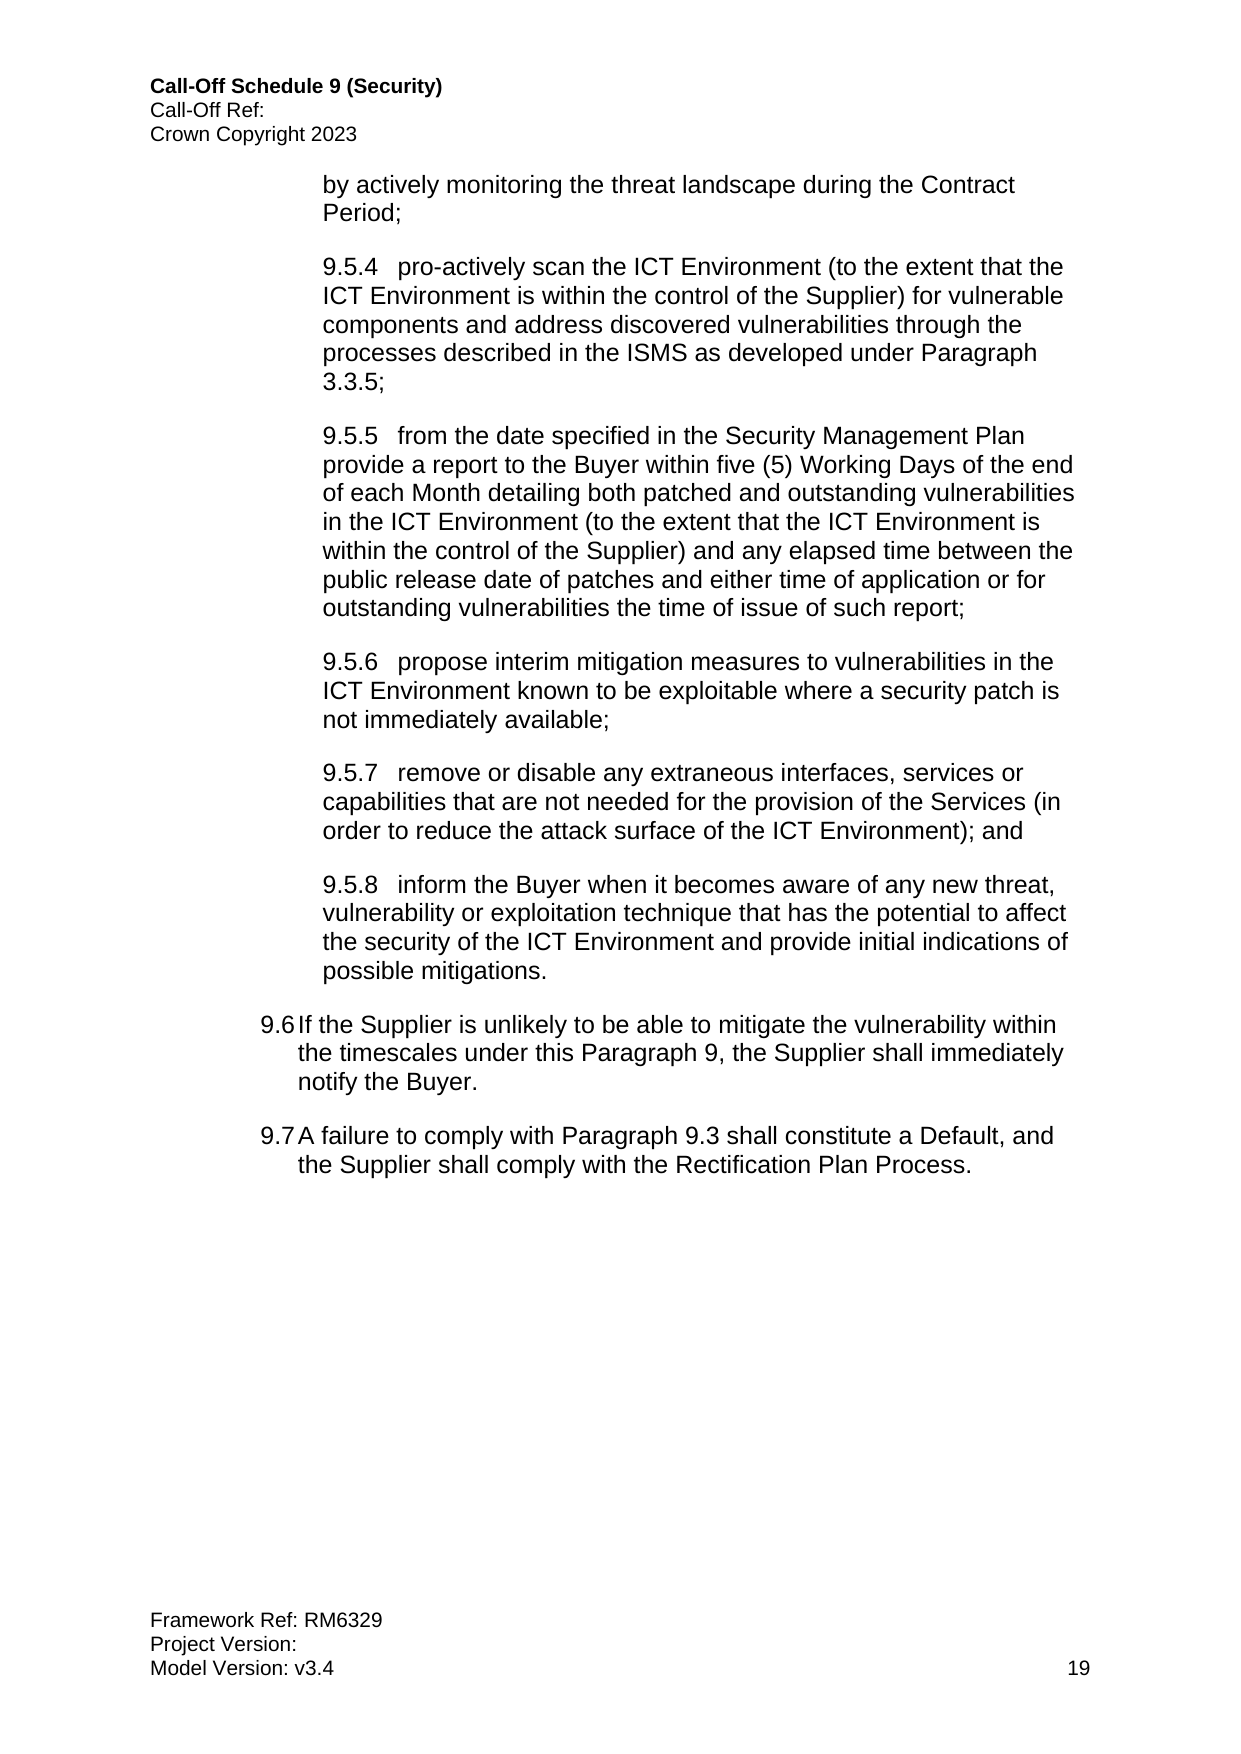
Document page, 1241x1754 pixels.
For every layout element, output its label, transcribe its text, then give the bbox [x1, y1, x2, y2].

list from the date specified in the Security Management Plan provide a report to the Buyer within five (5) Working Days of the end of each Month detailing both patched and outstanding vulnerabilities in the ICT Environment (to the extent that the ICT Environment is within the control of the Supplier) and any elapsed time between the public release date of patches and either time of application or for outstanding vulnerabilities the time of issue of such report; [322, 421, 1090, 622]
list propose interim mitigation measures to vulnerabilities in the ICT Environment known to be exploitable where a security patch is not immediately available; [322, 647, 1090, 733]
list A failure to comply with Paragraph 9.3 shall constitute a Default, and the Supplier shall comply with the Rectification Plan Process. [260, 1121, 1090, 1178]
list by actively monitoring the threat landscape during the Contract Period; [322, 170, 1090, 227]
list inform the Buyer when it becomes aware of any new threat, vulnerability or exploitation technique that has the potential to affect the security of the ICT Environment and provide initial indications of possible mitigations. [322, 870, 1090, 985]
list pro-actively scan the ICT Environment (to the extent that the ICT Environment is within the control of the Supplier) for vulnerable components and address discovered vulnerabilities through the processes described in the ISMS as developed under Paragraph 3.3.5; [322, 252, 1090, 396]
list If the Supplier is unlikely to be able to mitigate the vulnerability within the timescales under this Paragraph 9, the Supplier shall immediately notify the Buyer. [260, 1010, 1090, 1096]
list remove or disable any extraneous interfaces, services or capabilities that are not needed for the provision of the Services (in order to reduce the attack surface of the ICT Environment); and [322, 758, 1090, 845]
